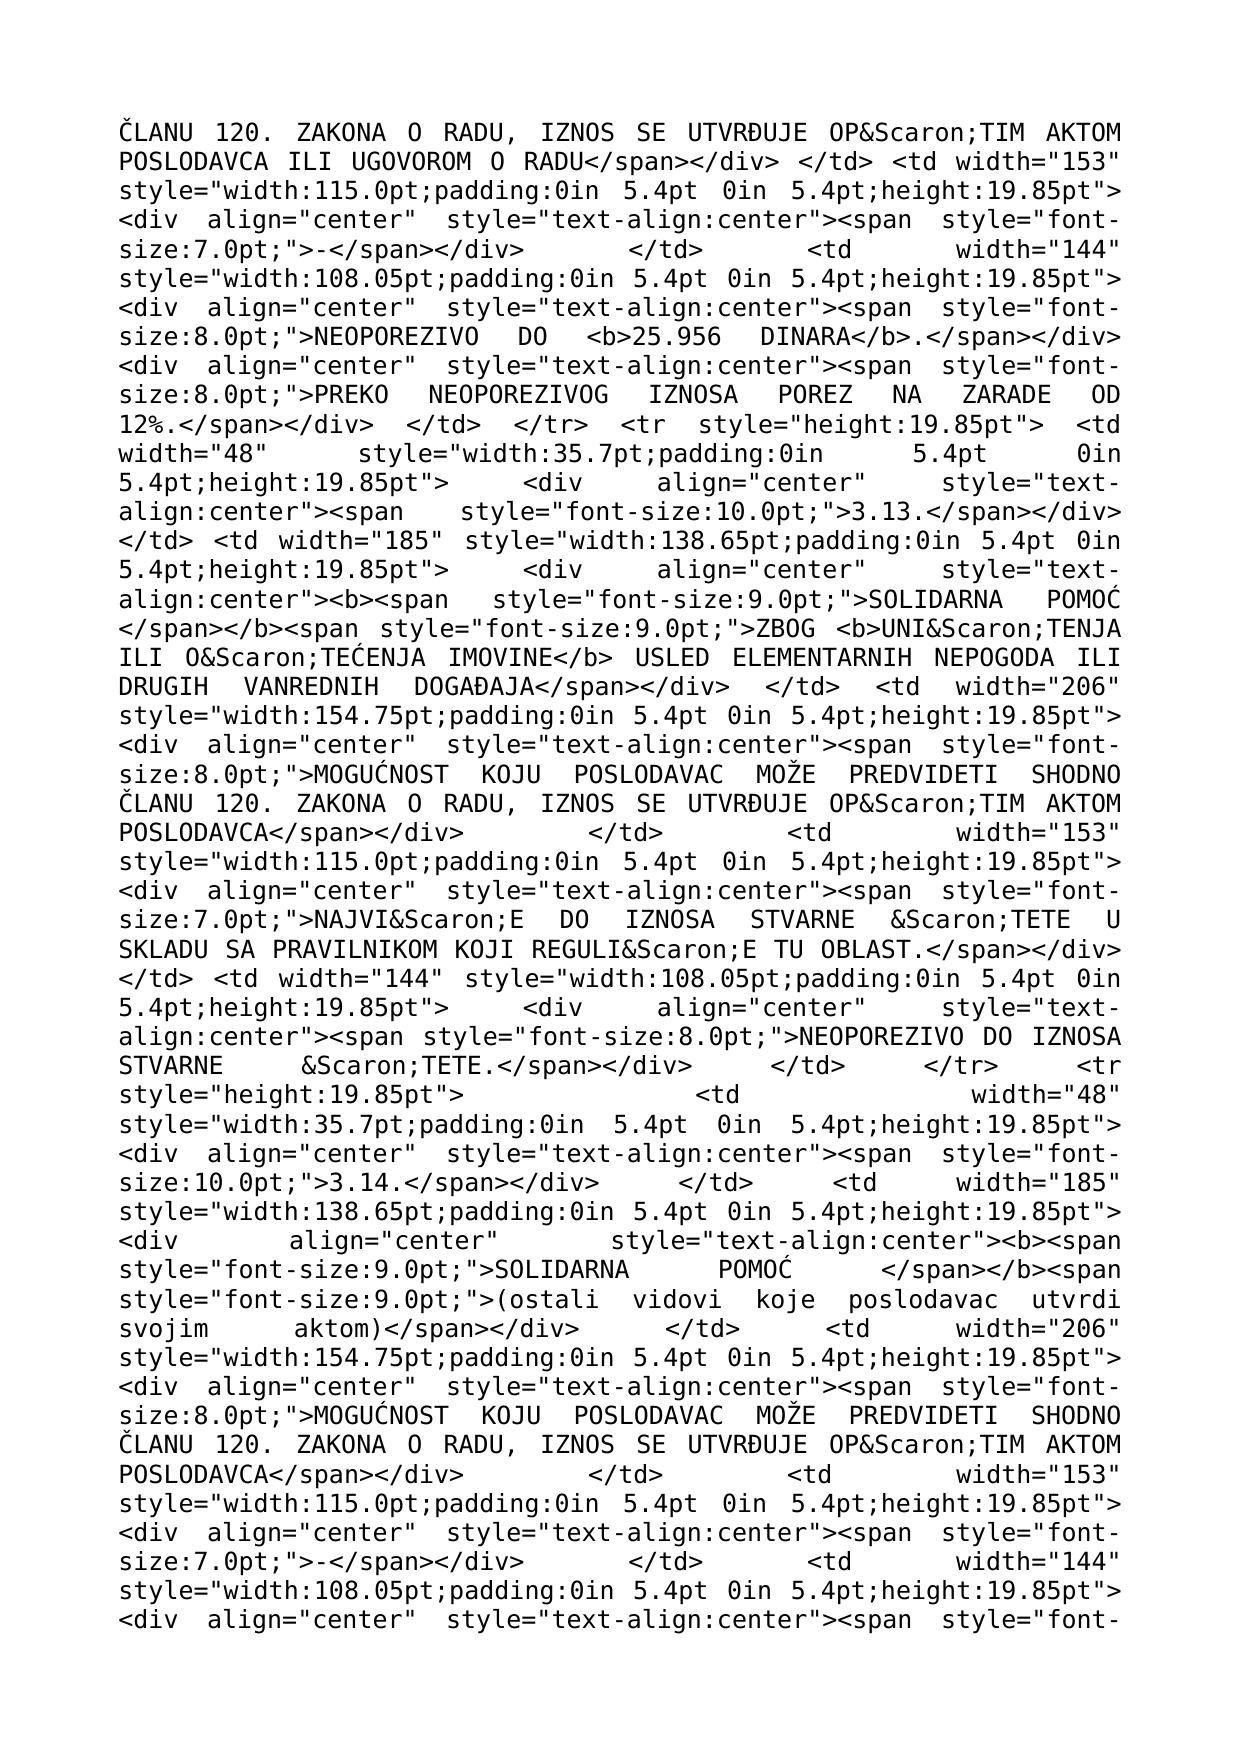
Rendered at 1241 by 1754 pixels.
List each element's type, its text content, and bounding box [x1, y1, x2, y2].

text ČLANU 120. ZAKONA O RADU, IZNOS SE UTVRĐUJE OP&Scaron;TIM AKTOM POSLODAVCA ILI UGOVOROM O RADU</span></div> </td> <td width="153" style="width:115.0pt;padding:0in 5.4pt 0in 5.4pt;height:19.85pt"> <div align="center" style="text-align:center"><span style="font-size:7.0pt;">-</span></div> </td> <td width="144" style="width:108.05pt;padding:0in 5.4pt 0in 5.4pt;height:19.85pt"> <div align="center" style="text-align:center"><span style="font-size:8.0pt;">NEOPOREZIVO DO <b>25.956 DINARA</b>.</span></div> <div align="center" style="text-align:center"><span style="font-size:8.0pt;">PREKO NEOPOREZIVOG IZNOSA POREZ NA ZARADE OD 12%.</span></div> </td> </tr> <tr style="height:19.85pt"> <td width="48" style="width:35.7pt;padding:0in 5.4pt 0in 5.4pt;height:19.85pt"> <div align="center" style="text-align:center"><span style="font-size:10.0pt;">3.13.</span></div> </td> <td width="185" style="width:138.65pt;padding:0in 5.4pt 0in 5.4pt;height:19.85pt"> <div align="center" style="text-align:center"><b><span style="font-size:9.0pt;">SOLIDARNA POMOĆ </span></b><span style="font-size:9.0pt;">ZBOG <b>UNI&Scaron;TENJA ILI O&Scaron;TEĆENJA IMOVINE</b> USLED ELEMENTARNIH NEPOGODA ILI DRUGIH VANREDNIH DOGAĐAJA</span></div> </td> <td width="206" style="width:154.75pt;padding:0in 5.4pt 0in 5.4pt;height:19.85pt"> <div align="center" style="text-align:center"><span style="font-size:8.0pt;">MOGUĆNOST KOJU POSLODAVAC MOŽE PREDVIDETI SHODNO ČLANU 120. ZAKONA O RADU, IZNOS SE UTVRĐUJE OP&Scaron;TIM AKTOM POSLODAVCA</span></div> </td> <td width="153" style="width:115.0pt;padding:0in 5.4pt 0in 5.4pt;height:19.85pt"> <div align="center" style="text-align:center"><span style="font-size:7.0pt;">NAJVI&Scaron;E DO IZNOSA STVARNE &Scaron;TETE U SKLADU SA PRAVILNIKOM KOJI REGULI&Scaron;E TU OBLAST.</span></div> </td> <td width="144" style="width:108.05pt;padding:0in 5.4pt 0in 5.4pt;height:19.85pt"> <div align="center" style="text-align:center"><span style="font-size:8.0pt;">NEOPOREZIVO DO IZNOSA STVARNE &Scaron;TETE.</span></div> </td> </tr> <tr style="height:19.85pt"> <td width="48" style="width:35.7pt;padding:0in 5.4pt 0in 5.4pt;height:19.85pt"> <div align="center" style="text-align:center"><span style="font-size:10.0pt;">3.14.</span></div> </td> <td width="185" style="width:138.65pt;padding:0in 5.4pt 0in 5.4pt;height:19.85pt"> <div align="center" style="text-align:center"><b><span style="font-size:9.0pt;">SOLIDARNA POMOĆ </span></b><span style="font-size:9.0pt;">(ostali vidovi koje poslodavac utvrdi svojim aktom)</span></div> </td> <td width="206" style="width:154.75pt;padding:0in 5.4pt 0in 5.4pt;height:19.85pt"> <div align="center" style="text-align:center"><span style="font-size:8.0pt;">MOGUĆNOST KOJU POSLODAVAC MOŽE PREDVIDETI SHODNO ČLANU 120. ZAKONA O RADU, IZNOS SE UTVRĐUJE OP&Scaron;TIM AKTOM POSLODAVCA</span></div> </td> <td width="153" style="width:115.0pt;padding:0in 5.4pt 0in 5.4pt;height:19.85pt"> <div align="center" style="text-align:center"><span style="font-size:7.0pt;">-</span></div> </td> <td width="144" style="width:108.05pt;padding:0in 5.4pt 0in 5.4pt;height:19.85pt"> <div align="center" style="text-align:center"><span style="font- [118, 118, 1122, 1635]
